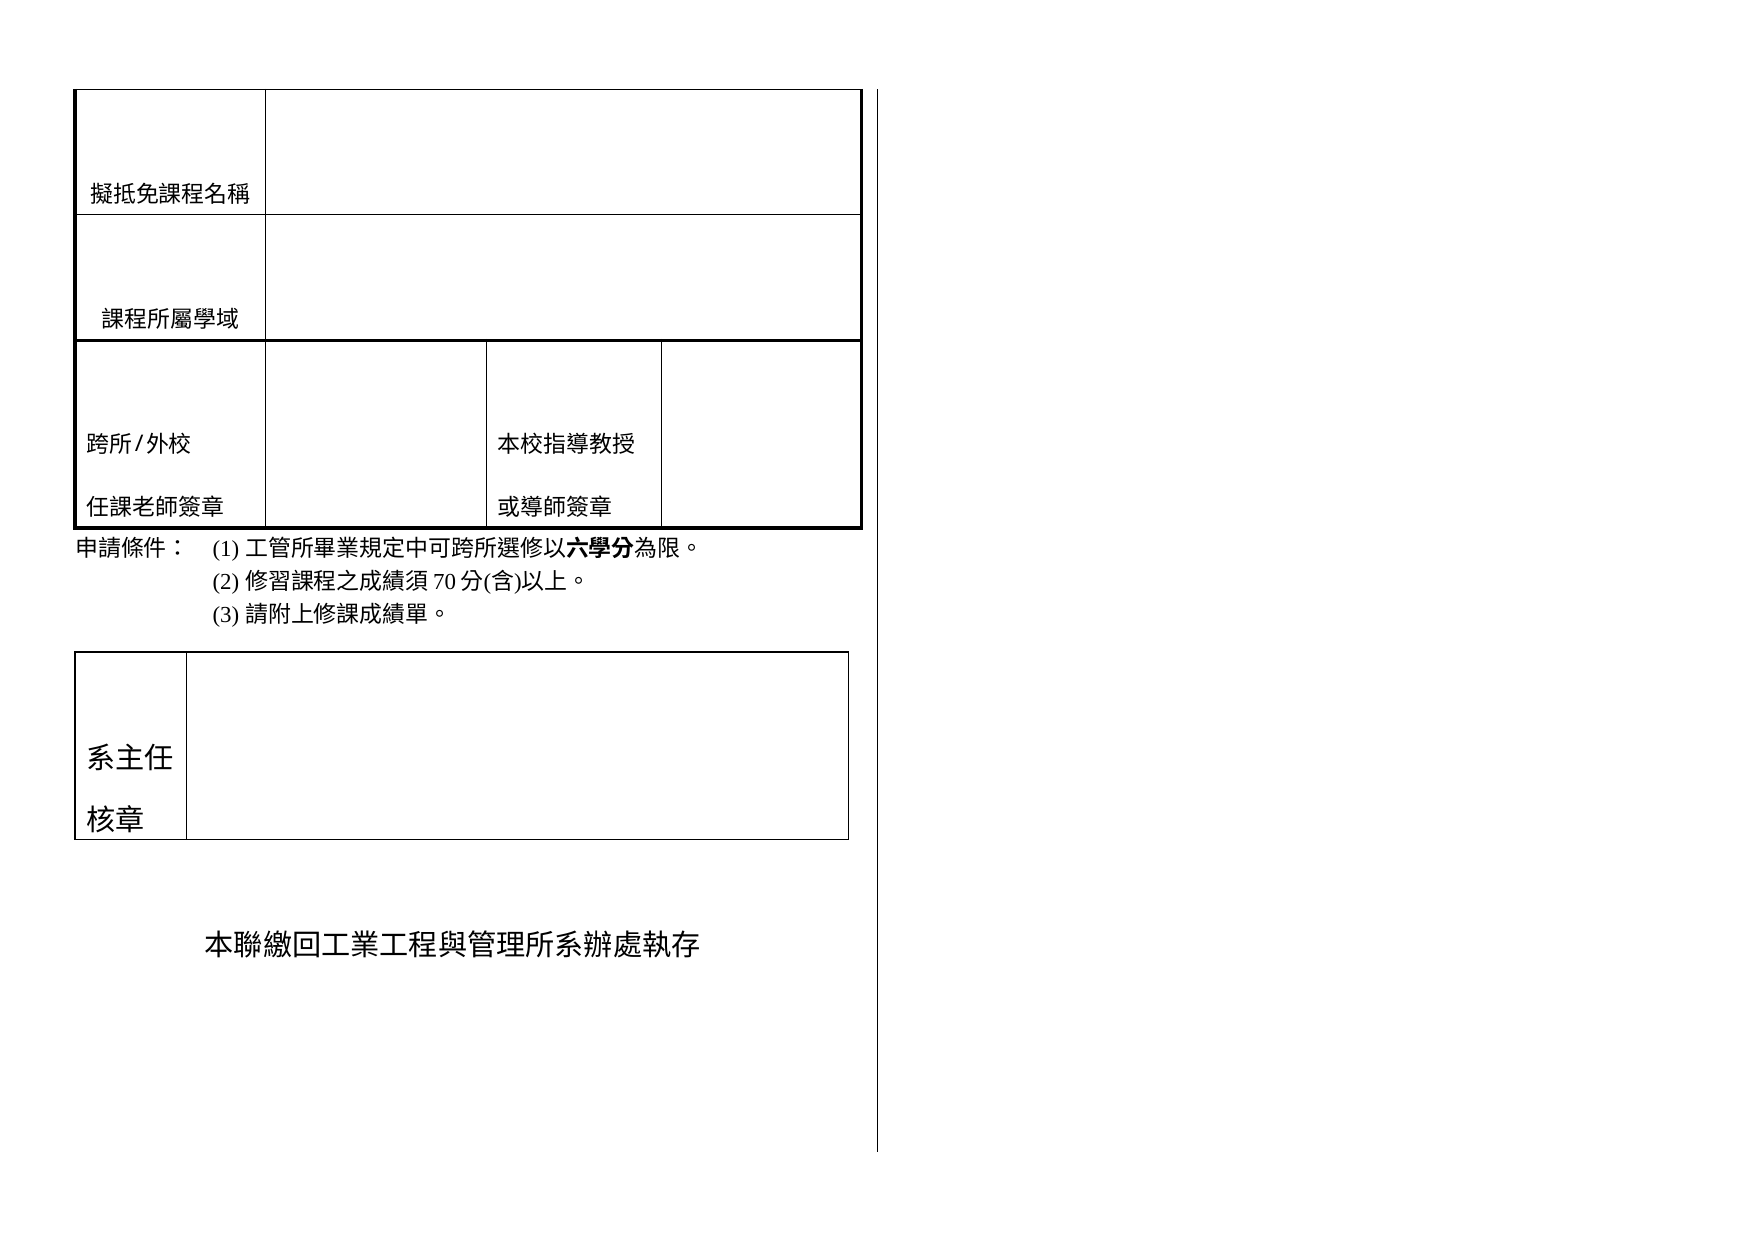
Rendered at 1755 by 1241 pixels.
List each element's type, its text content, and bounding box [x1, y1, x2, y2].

text 申請條件： (1) 工管所畢業規定中可跨所選修以六學分為限。 [75, 530, 830, 563]
table_cell [266, 90, 860, 214]
table_header 系主任 核章 [76, 653, 186, 839]
table_cell [266, 342, 486, 526]
table_cell [266, 215, 860, 339]
text 本聯繳回工業工程與管理所系辦處執存 [75, 901, 830, 964]
table_cell 課程所屬學域 [77, 215, 265, 339]
table_cell 本校指導教授 或導師簽章 [487, 342, 661, 526]
table_header [187, 653, 848, 839]
table_cell 跨所/外校 任課老師簽章 [77, 342, 265, 526]
text (3) 請附上修課成績單。 [75, 596, 830, 629]
text (2) 修習課程之成績須70分(含)以上。 [75, 563, 830, 596]
table_cell 擬抵免課程名稱 [77, 90, 265, 214]
table_cell [662, 342, 860, 526]
